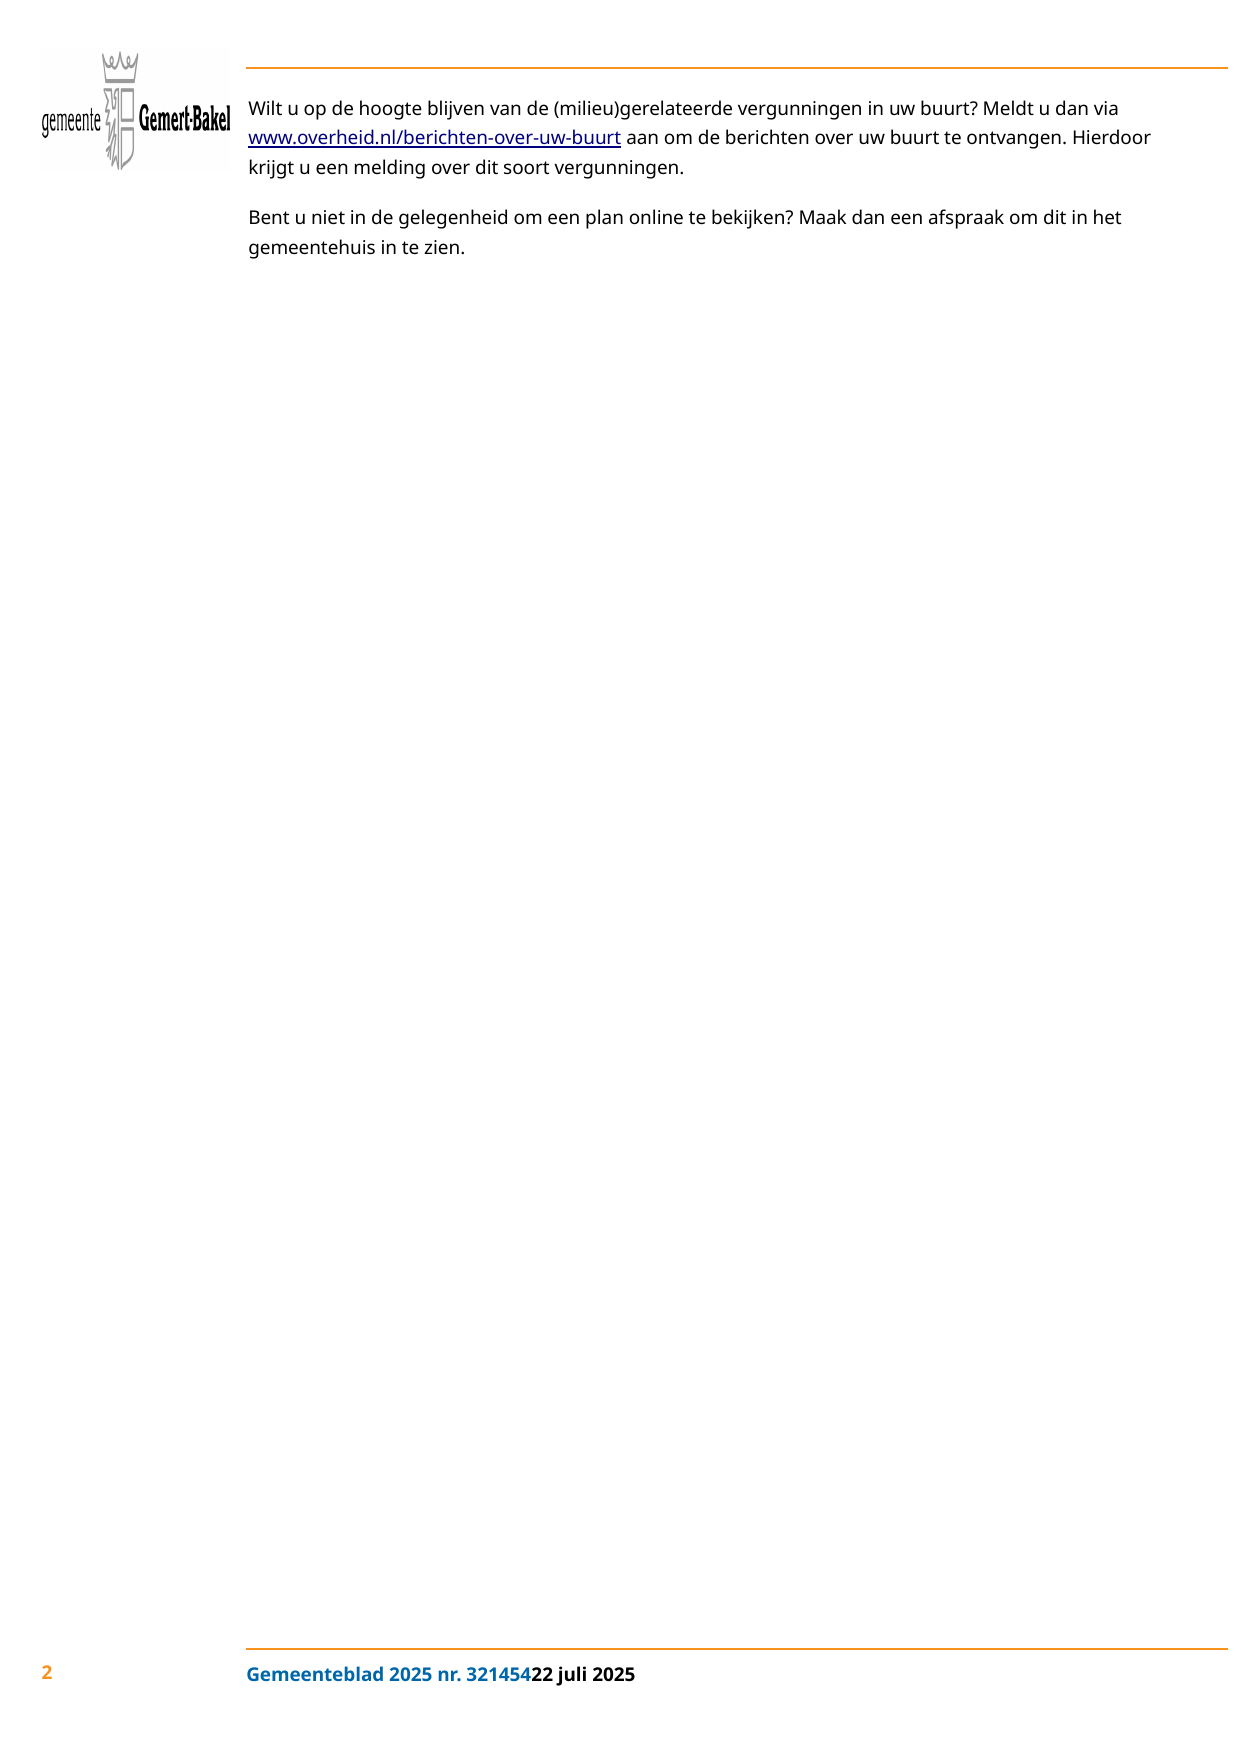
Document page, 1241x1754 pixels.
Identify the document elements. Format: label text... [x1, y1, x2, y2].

text Bent u niet in de gelegenheid om een plan online te bekijken? Maak dan een afspraak om dit in het gemeentehuis in te zien. [248, 204, 1152, 260]
text Wilt u op de hoogte blijven van de (milieu)gerelateerde vergunningen in uw buurt? Meldt u dan via www.overheid.nl/berichten-over-uw-buurt aan om de berichten over uw buurt te ontvangen. Hierdoor krijgt u een melding over dit soort vergunningen. [248, 95, 1152, 180]
picture [41, 47, 231, 172]
